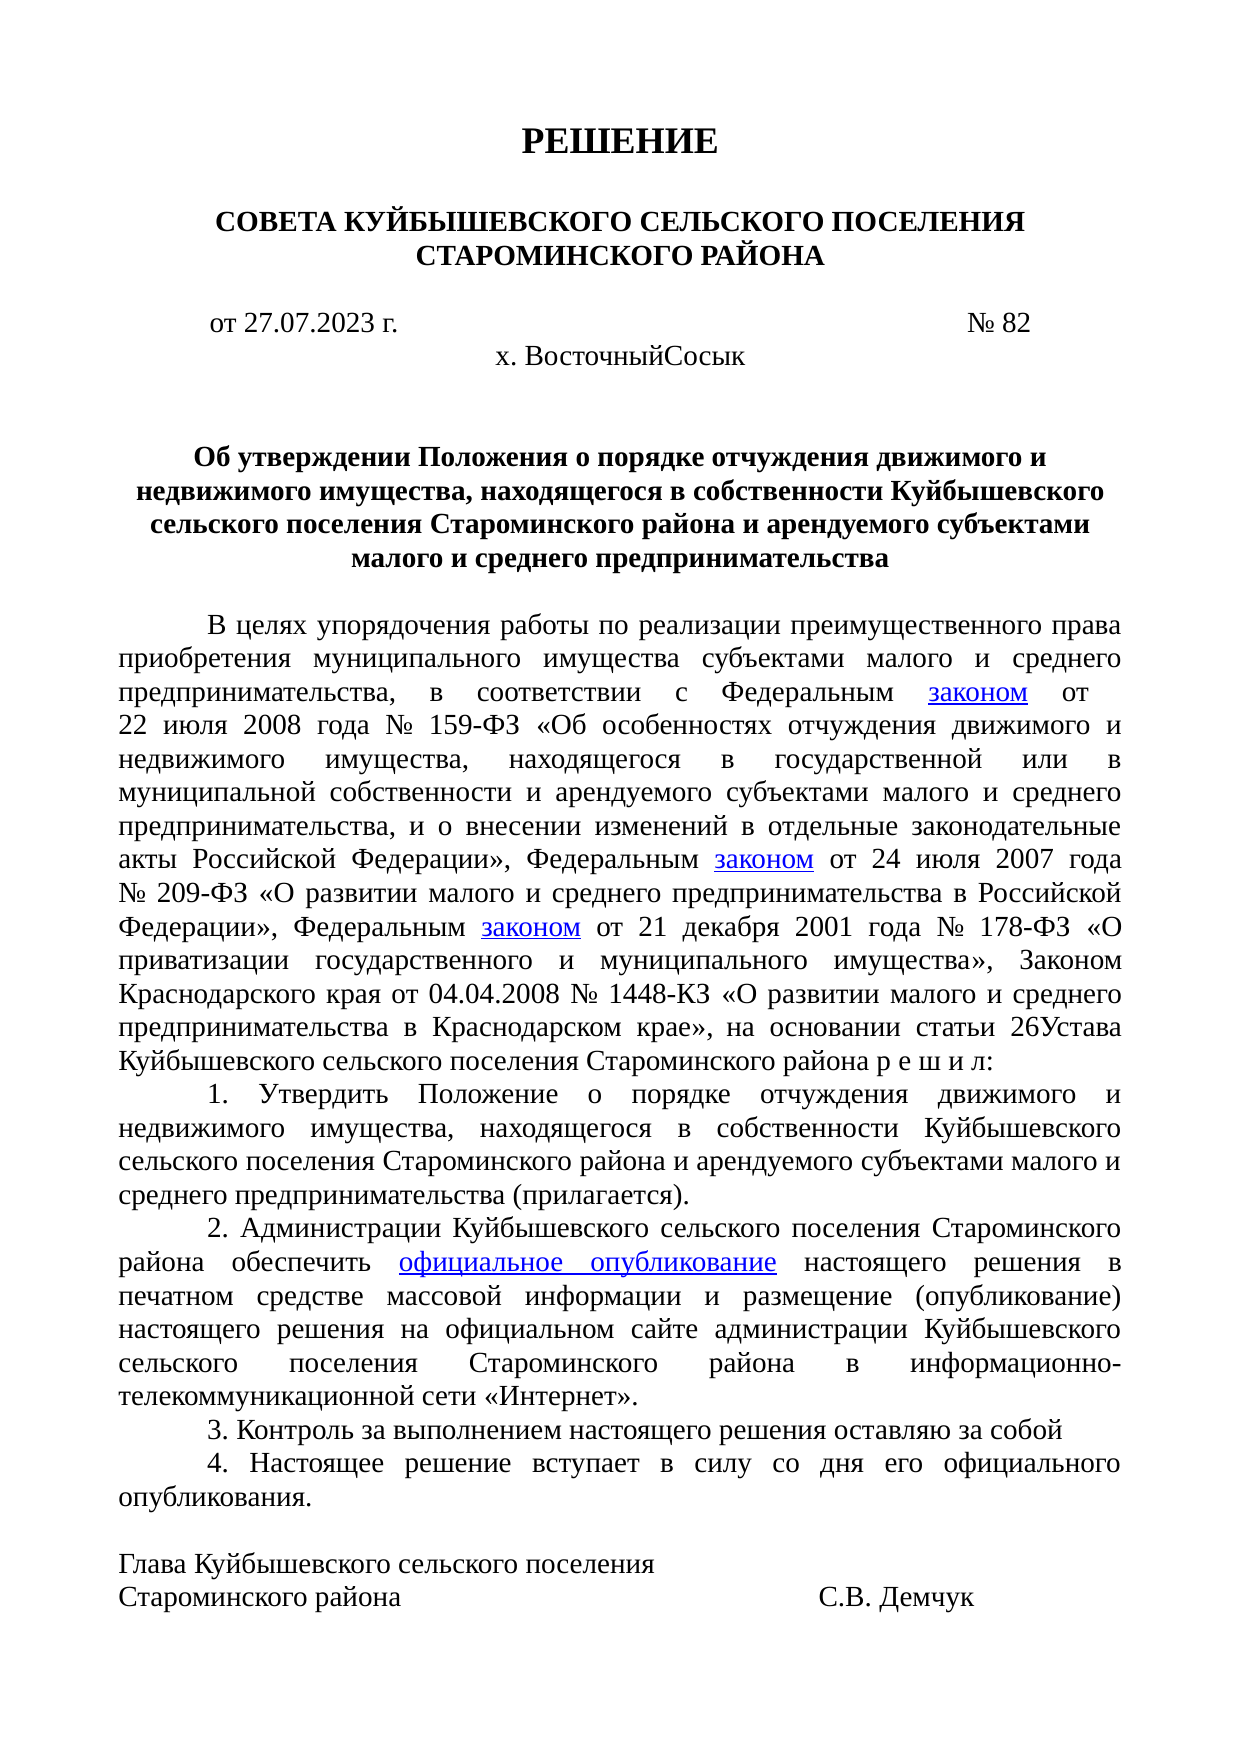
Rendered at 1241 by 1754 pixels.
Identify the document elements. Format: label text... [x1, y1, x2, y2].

text СОВЕТА КУЙБЫШЕВСКОГО СЕЛЬСКОГО ПОСЕЛЕНИЯ [118, 204, 1122, 238]
text РЕШЕНИЕ [118, 118, 1122, 161]
text 4. Настоящее решение вступает в силу со дня его официального опубликования. [118, 1445, 1122, 1512]
text СТАРОМИНСКОГО РАЙОНА [118, 238, 1122, 271]
text В целях упорядочения работы по реализации преимущественного права приобретения муниципального имущества субъектами малого и среднего предпринимательства, в соответствии с Федеральным законом от 22 июля 2008 года № 159-ФЗ «Об особенностях отчуждения движимого и недвижимого имущества, находящегося в государственной или в муниципальной собственности и арендуемого субъектами малого и среднего предпринимательства, и о внесении изменений в отдельные законодательные акты Российской Федерации», Федеральным законом от 24 июля 2007 года № 209-ФЗ «О развитии малого и среднего предпринимательства в Российской Федерации», Федеральным законом от 21 декабря 2001 года № 178-ФЗ «О приватизации государственного и муниципального имущества», Законом Краснодарского края от 04.04.2008 № 1448-КЗ «О развитии малого и среднего предпринимательства в Краснодарском крае», на основании статьи 26Устава Куйбышевского сельского поселения Староминского района р е ш и л: [118, 607, 1122, 1076]
text от 27.07.2023 г. № 82 [118, 305, 1122, 338]
text 3. Контроль за выполнением настоящего решения оставляю за собой [118, 1412, 1122, 1445]
text 2. Администрации Куйбышевского сельского поселения Староминского района обеспечить официальное опубликование настоящего решения в печатном средстве массовой информации и размещение (опубликование) настоящего решения на официальном сайте администрации Куйбышевского сельского поселения Староминского района в информационно-телекоммуникационной сети «Интернет». [118, 1211, 1122, 1412]
text х. ВосточныйСосык [118, 338, 1122, 372]
text Глава Куйбышевского сельского поселения [118, 1546, 1122, 1579]
text Староминского района С.В. Демчук [118, 1579, 1122, 1613]
text 1. Утвердить Положение о порядке отчуждения движимого и недвижимого имущества, находящегося в собственности Куйбышевского сельского поселения Староминского района и арендуемого субъектами малого и среднего предпринимательства (прилагается). [118, 1076, 1122, 1211]
text Об утверждении Положения о порядке отчуждения движимого и недвижимого имущества, находящегося в собственности Куйбышевского сельского поселения Староминского района и арендуемого субъектами малого и среднего предпринимательства [118, 439, 1122, 573]
